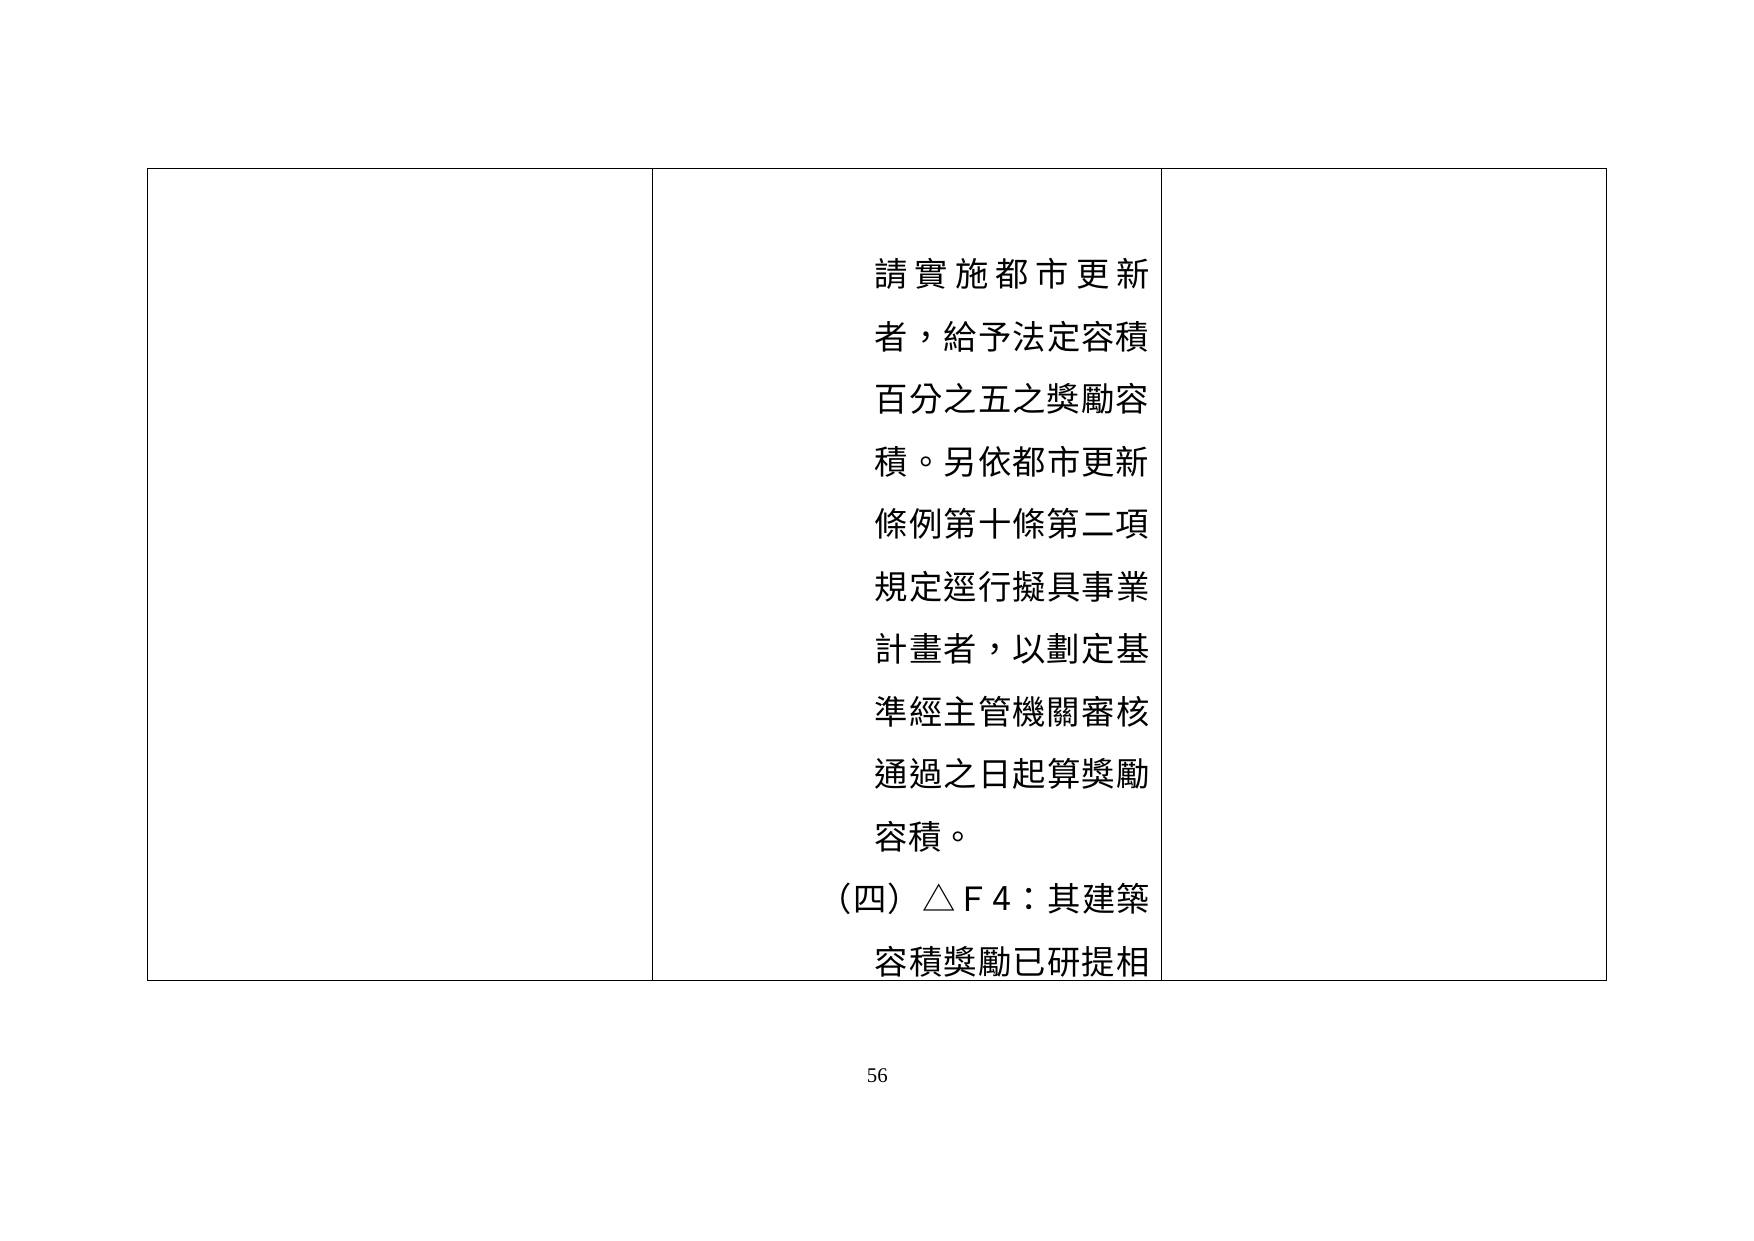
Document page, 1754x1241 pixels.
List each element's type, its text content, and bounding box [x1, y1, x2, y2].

table_cell 請實施都市更新者，給予法定容積百分之五之獎勵容積。另依都市更新條例第十條第二項規定逕行擬具事業計畫者，以劃定基準經主管機關審核通過之日起算獎勵容積。 （四）△Ｆ4：其建築容積獎勵已研提相 [653, 169, 1161, 980]
table_cell 本條刪除。其後條次遞移。 配合一百零八年五月十五日修正發布之都市更新建築容積獎勵辦法，有關本條△Ｆ1、△Ｆ3、△Ｆ4、△Ｆ6等項目業於都市更新建築容積獎勵辦法第五條、第七條、第八條、第十四條、第十七條訂定，屬中央規範之建築容積獎勵項目；其餘建築容積獎勵項目，後續擬依都市更新條例第六十五條第三項授權規定，修正臺北市都市更新單元規劃設計獎勵容積評定標準，將之置於該標準，爰刪除本條建築容積獎勵項目規定。 [1162, 169, 1606, 980]
table_cell [148, 169, 652, 980]
